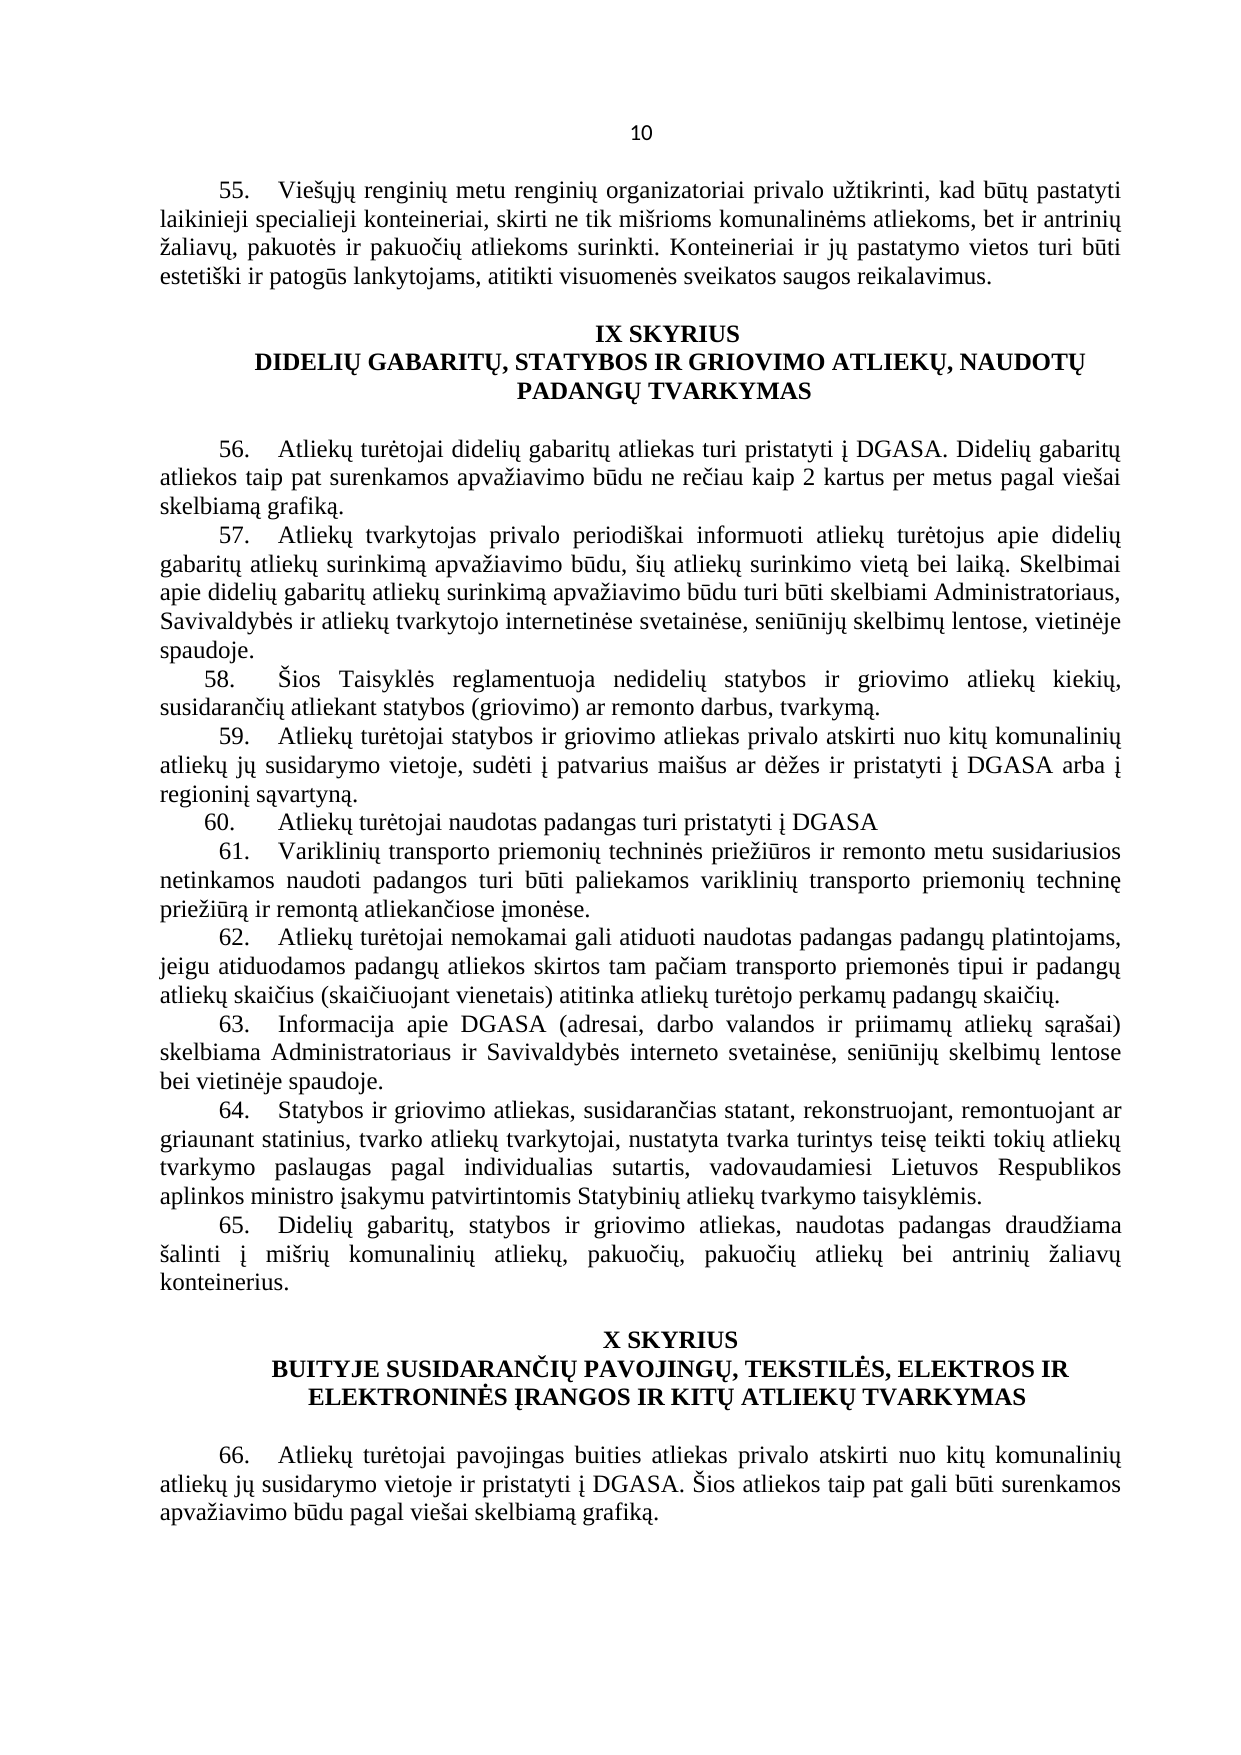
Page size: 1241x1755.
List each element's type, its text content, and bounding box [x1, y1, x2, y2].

text 61. Variklinių transporto priemonių techninės priežiūros ir remonto metu susidariusios netinkamos naudoti padangos turi būti paliekamos variklinių transporto priemonių techninę priežiūrą ir remontą atliekančiose įmonėse. [159, 836, 1122, 922]
text 60. Atliekų turėtojai naudotas padangas turi pristatyti į DGASA [145, 807, 1122, 836]
text 65. Didelių gabaritų, statybos ir griovimo atliekas, naudotas padangas draudžiama šalinti į mišrių komunalinių atliekų, pakuočių, pakuočių atliekų bei antrinių žaliavų konteinerius. [159, 1210, 1122, 1296]
subtitle BUITYJE SUSIDARANČIŲ PAVOJINGŲ, TEKSTILĖS, ELEKTROS IR ELEKTRONINĖS ĮRANGOS IR KITŲ ATLIEKŲ TVARKYMAS [218, 1354, 1122, 1411]
subtitle DIDELIŲ GABARITŲ, STATYBOS IR GRIOVIMO ATLIEKŲ, NAUDOTŲ PADANGŲ TVARKYMAS [218, 347, 1122, 405]
text 66. Atliekų turėtojai pavojingas buities atliekas privalo atskirti nuo kitų komunalinių atliekų jų susidarymo vietoje ir pristatyti į DGASA. Šios atliekos taip pat gali būti surenkamos apvažiavimo būdu pagal viešai skelbiamą grafiką. [159, 1440, 1122, 1526]
text 63. Informacija apie DGASA (adresai, darbo valandos ir priimamų atliekų sąrašai) skelbiama Administratoriaus ir Savivaldybės interneto svetainėse, seniūnijų skelbimų lentose bei vietinėje spaudoje. [159, 1009, 1122, 1095]
subtitle X SKYRIUS [218, 1325, 1122, 1354]
text 58. Šios Taisyklės reglamentuoja nedidelių statybos ir griovimo atliekų kiekių, susidarančių atliekant statybos (griovimo) ar remonto darbus, tvarkymą. [159, 664, 1122, 721]
subtitle IX SKYRIUS [218, 319, 1122, 347]
text 55. Viešųjų renginių metu renginių organizatoriai privalo užtikrinti, kad būtų pastatyti laikinieji specialieji konteineriai, skirti ne tik mišrioms komunalinėms atliekoms, bet ir antrinių žaliavų, pakuotės ir pakuočių atliekoms surinkti. Konteineriai ir jų pastatymo vietos turi būti estetiški ir patogūs lankytojams, atitikti visuomenės sveikatos saugos reikalavimus. [159, 175, 1122, 290]
text 64. Statybos ir griovimo atliekas, susidarančias statant, rekonstruojant, remontuojant ar griaunant statinius, tvarko atliekų tvarkytojai, nustatyta tvarka turintys teisę teikti tokių atliekų tvarkymo paslaugas pagal individualias sutartis, vadovaudamiesi Lietuvos Respublikos aplinkos ministro įsakymu patvirtintomis Statybinių atliekų tvarkymo taisyklėmis. [159, 1095, 1122, 1210]
text 57. Atliekų tvarkytojas privalo periodiškai informuoti atliekų turėtojus apie didelių gabaritų atliekų surinkimą apvažiavimo būdu, šių atliekų surinkimo vietą bei laiką. Skelbimai apie didelių gabaritų atliekų surinkimą apvažiavimo būdu turi būti skelbiami Administratoriaus, Savivaldybės ir atliekų tvarkytojo internetinėse svetainėse, seniūnijų skelbimų lentose, vietinėje spaudoje. [159, 520, 1122, 664]
text 62. Atliekų turėtojai nemokamai gali atiduoti naudotas padangas padangų platintojams, jeigu atiduodamos padangų atliekos skirtos tam pačiam transporto priemonės tipui ir padangų atliekų skaičius (skaičiuojant vienetais) atitinka atliekų turėtojo perkamų padangų skaičių. [159, 922, 1122, 1009]
text 56. Atliekų turėtojai didelių gabaritų atliekas turi pristatyti į DGASA. Didelių gabaritų atliekos taip pat surenkamos apvažiavimo būdu ne rečiau kaip 2 kartus per metus pagal viešai skelbiamą grafiką. [159, 434, 1122, 520]
text 59. Atliekų turėtojai statybos ir griovimo atliekas privalo atskirti nuo kitų komunalinių atliekų jų susidarymo vietoje, sudėti į patvarius maišus ar dėžes ir pristatyti į DGASA arba į regioninį sąvartyną. [159, 721, 1122, 807]
